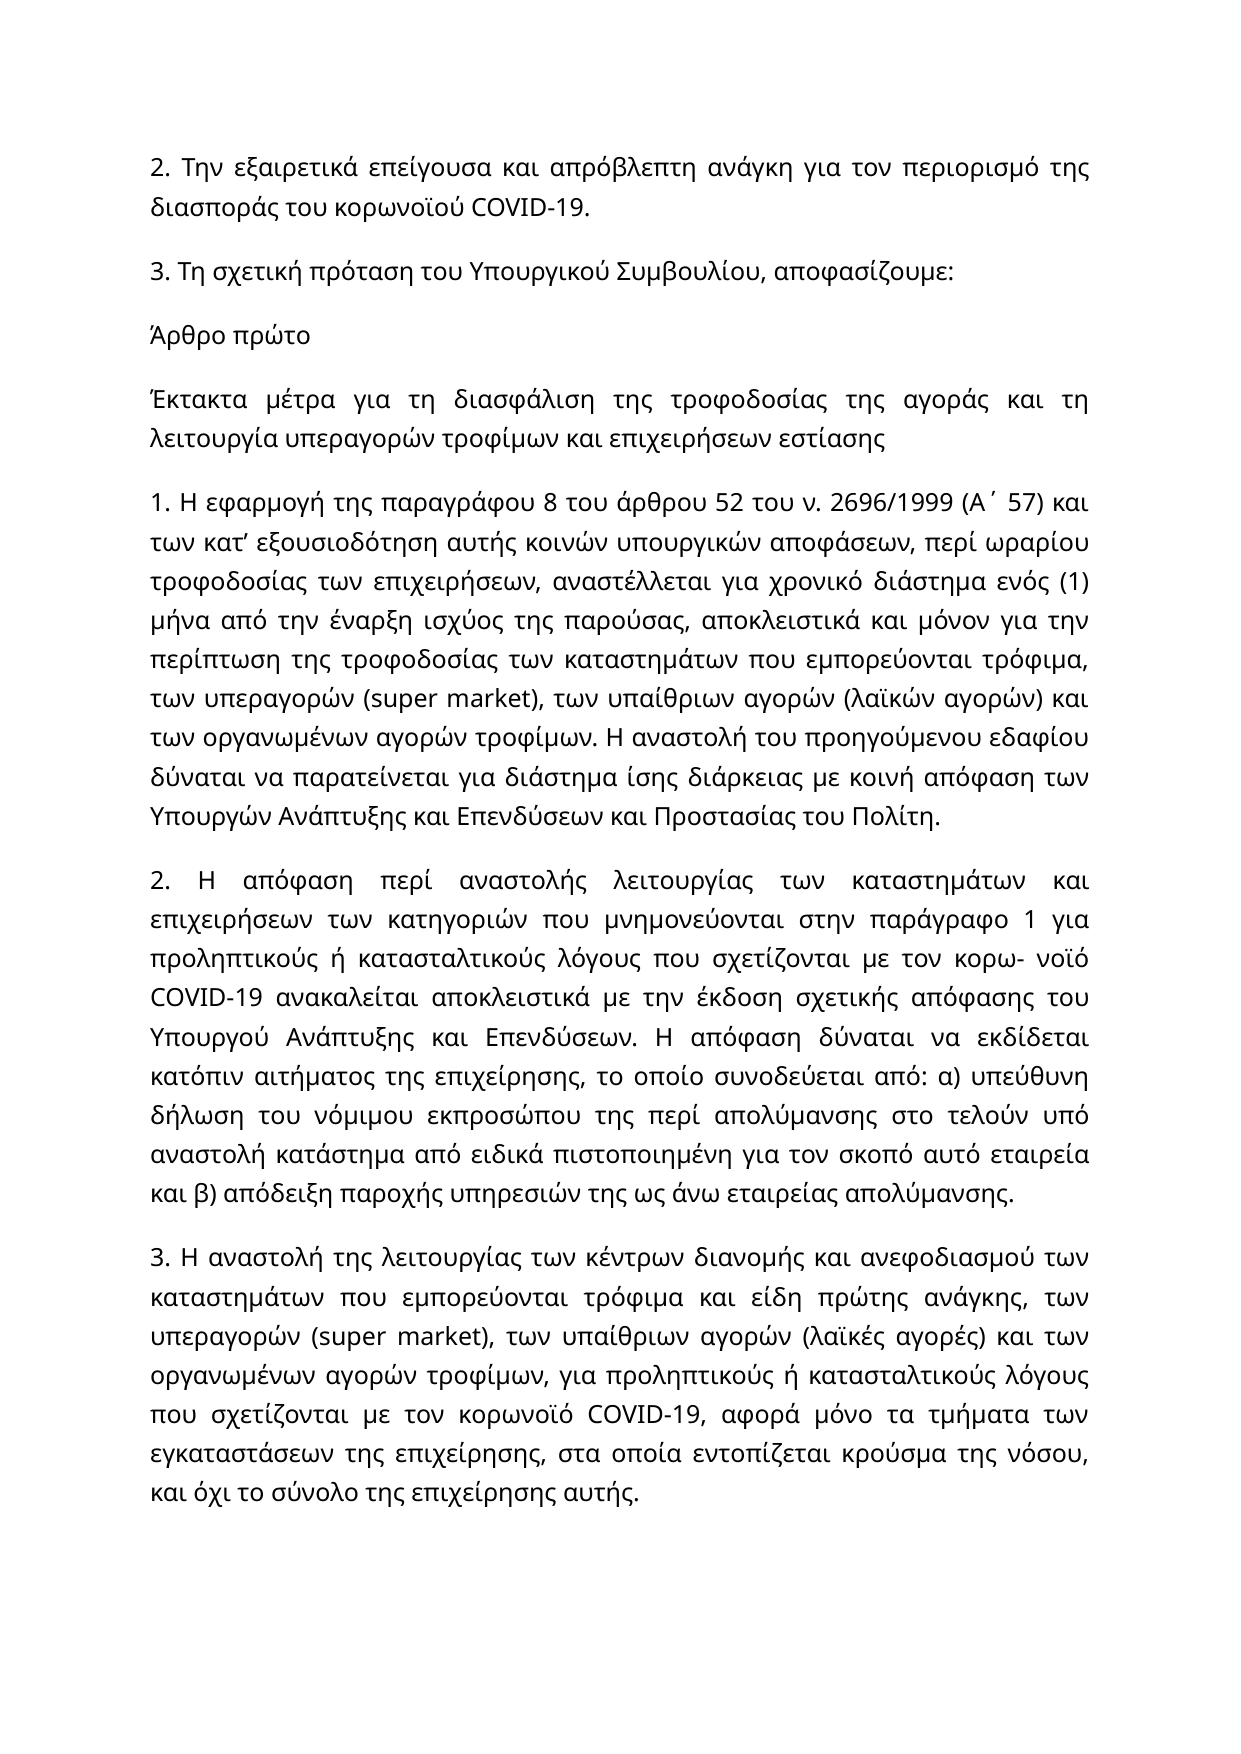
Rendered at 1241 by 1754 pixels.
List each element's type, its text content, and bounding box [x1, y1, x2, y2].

text 1. Η εφαρμογή της παραγράφου 8 του άρθρου 52 του ν. 2696/1999 (Α΄ 57) και των κατ’ εξουσιοδότηση αυτής κοινών υπουργικών αποφάσεων, περί ωραρίου τροφοδοσίας των επιχειρήσεων, αναστέλλεται για χρονικό διάστημα ενός (1) μήνα από την έναρξη ισχύος της παρούσας, αποκλειστικά και μόνον για την περίπτωση της τροφοδοσίας των καταστημάτων που εμπορεύονται τρόφιμα, των υπεραγορών (super market), των υπαίθριων αγορών (λαϊκών αγορών) και των οργανωμένων αγορών τροφίμων. Η αναστολή του προηγούμενου εδαφίου δύναται να παρατείνεται για διάστημα ίσης διάρκειας με κοινή απόφαση των Υπουργών Ανάπτυξης και Επενδύσεων και Προστασίας του Πολίτη. [150, 485, 1090, 832]
text 3. Η αναστολή της λειτουργίας των κέντρων διανομής και ανεφοδιασμού των καταστημάτων που εμπορεύονται τρόφιμα και είδη πρώτης ανάγκης, των υπεραγορών (super market), των υπαίθριων αγορών (λαϊκές αγορές) και των οργανωμένων αγορών τροφίμων, για προληπτικούς ή κατασταλτικούς λόγους που σχετίζονται με τον κορωνοϊό COVID-19, αφορά μόνο τα τμήματα των εγκαταστάσεων της επιχείρησης, στα οποία εντοπίζεται κρούσμα της νόσου, και όχι το σύνολο της επιχείρησης αυτής. [150, 1240, 1090, 1509]
text Έκτακτα μέτρα για τη διασφάλιση της τροφοδοσίας της αγοράς και τη λειτουργία υπεραγορών τροφίμων και επιχειρήσεων εστίασης [150, 382, 1090, 455]
text 3. Τη σχετική πρόταση του Υπουργικού Συμβουλίου, αποφασίζουμε: [150, 253, 1090, 287]
text Άρθρο πρώτο [150, 317, 1090, 352]
text 2. Η απόφαση περί αναστολής λειτουργίας των καταστημάτων και επιχειρήσεων των κατηγοριών που μνημονεύονται στην παράγραφο 1 για προληπτικούς ή κατασταλτικούς λόγους που σχετίζονται με τον κορω- νοϊό COVID-19 ανακαλείται αποκλειστικά με την έκδοση σχετικής απόφασης του Υπουργού Ανάπτυξης και Επενδύσεων. Η απόφαση δύναται να εκδίδεται κατόπιν αιτήματος της επιχείρησης, το οποίο συνοδεύεται από: α) υπεύθυνη δήλωση του νόμιμου εκπροσώπου της περί απολύμανσης στο τελούν υπό αναστολή κατάστημα από ειδικά πιστοποιημένη για τον σκοπό αυτό εταιρεία και β) απόδειξη παροχής υπηρεσιών της ως άνω εταιρείας απολύμανσης. [150, 862, 1090, 1210]
text 2. Την εξαιρετικά επείγουσα και απρόβλεπτη ανάγκη για τον περιορισμό της διασποράς του κορωνοϊού COVID-19. [150, 150, 1090, 223]
